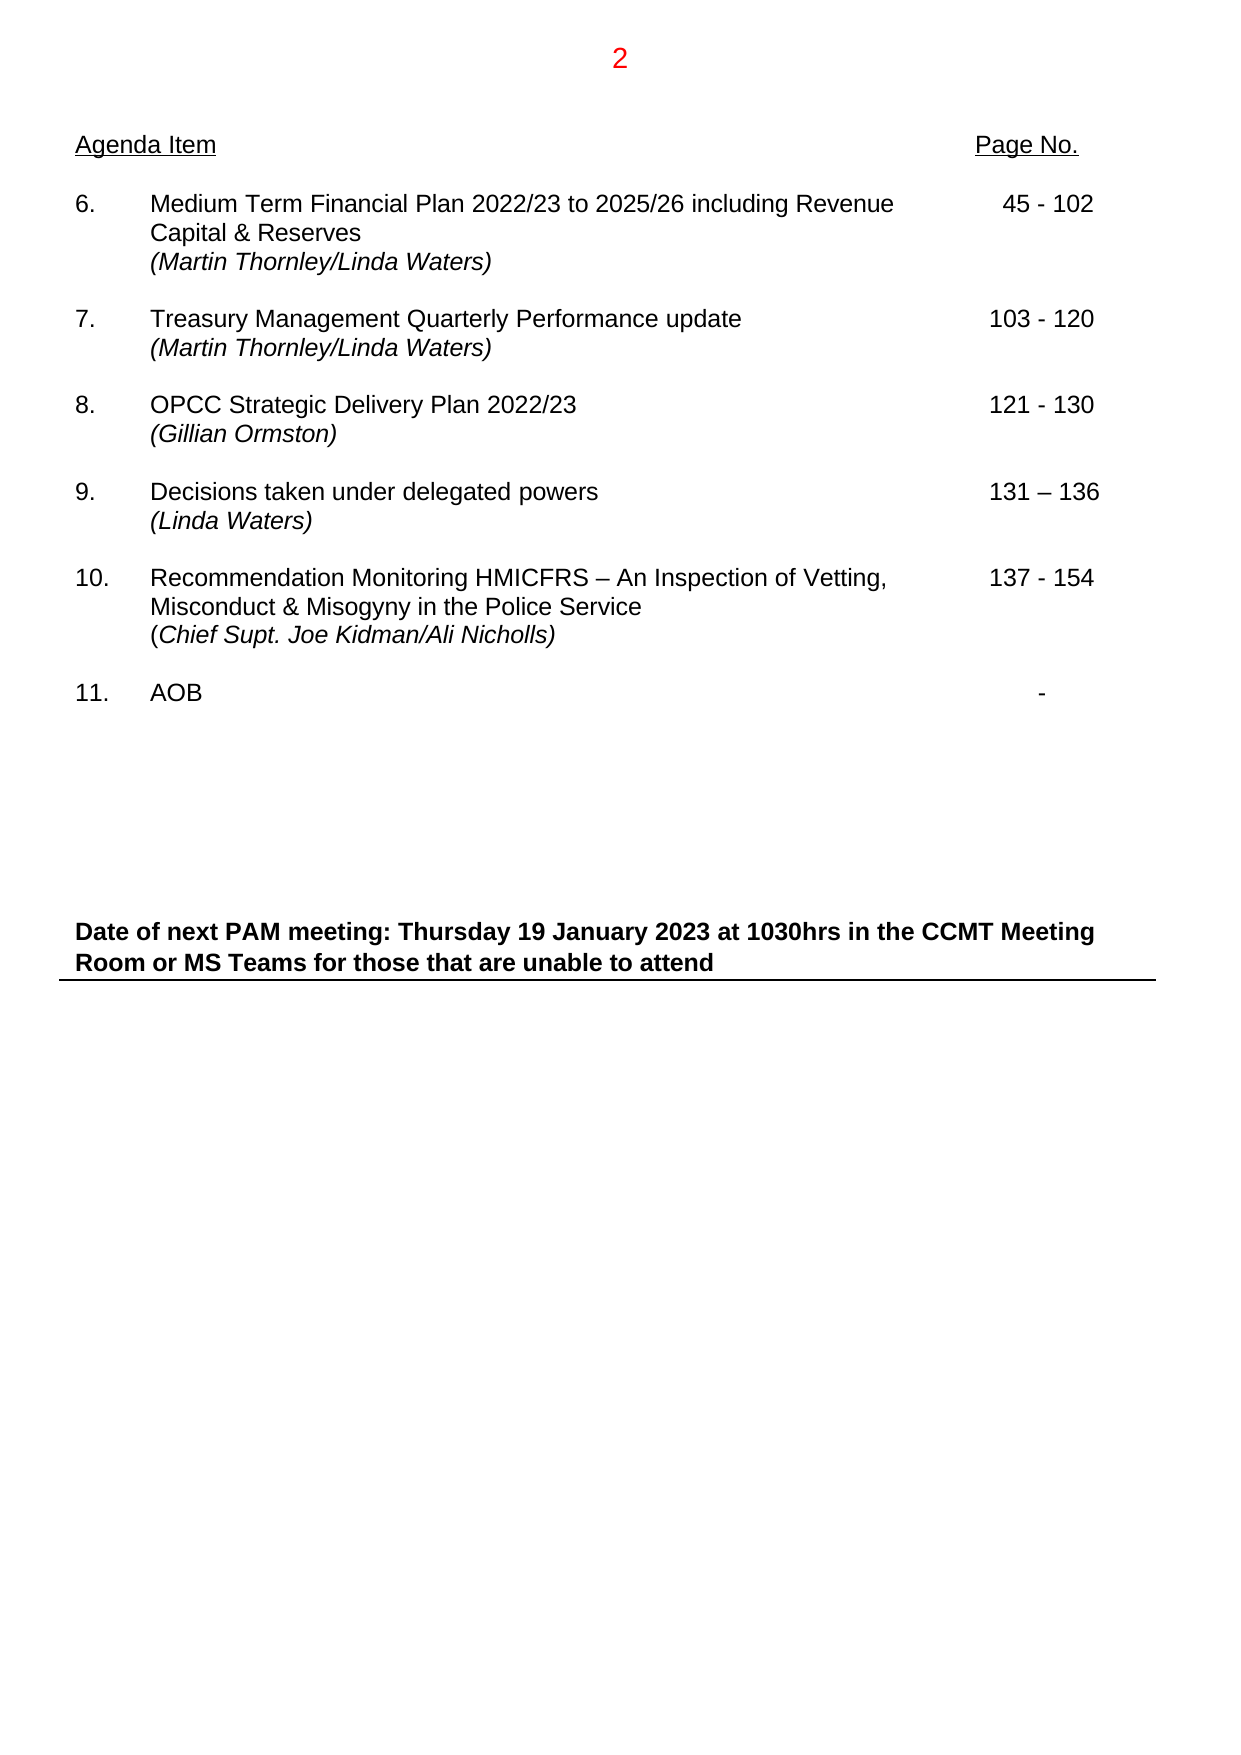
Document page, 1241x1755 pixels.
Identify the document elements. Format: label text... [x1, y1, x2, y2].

table_cell 137 - 154 [943, 550, 1106, 665]
table_cell Decisions taken under delegated powers (Linda Waters) [130, 464, 943, 550]
table_cell 11. [69, 665, 130, 717]
table_header Medium Term Financial Plan 2022/23 to 2025/26 including Revenue Capital & Reserves (Martin Thornley/Linda Waters) [130, 182, 943, 291]
table_cell Recommendation Monitoring HMICFRS – An Inspection of Vetting, Misconduct & Misogyny in the Police Service (Chief Supt. Joe Kidman/Ali Nicholls) [130, 550, 943, 665]
table_cell OPCC Strategic Delivery Plan 2022/23 (Gillian Ormston) [130, 378, 943, 464]
table_header 45 - 102 [943, 182, 1106, 291]
table_cell 8. [69, 378, 130, 464]
table_cell 103 - 120 [943, 291, 1106, 378]
table_cell 121 - 130 [943, 378, 1106, 464]
table_header 6. [69, 182, 130, 291]
table_cell AOB [130, 665, 943, 717]
table_cell 10. [69, 550, 130, 665]
table_cell 9. [69, 464, 130, 550]
table_cell 7. [69, 291, 130, 378]
text Agenda Item Page No. [75, 129, 1182, 158]
table_cell 131 – 136 [943, 464, 1106, 550]
table_cell - [943, 665, 1106, 717]
text Date of next PAM meeting: Thursday 19 January 2023 at 1030hrs in the CCMT Meeting Room or MS Teams for those that are unable to attend [75, 917, 1097, 977]
table_cell Treasury Management Quarterly Performance update (Martin Thornley/Linda Waters) [130, 291, 943, 378]
